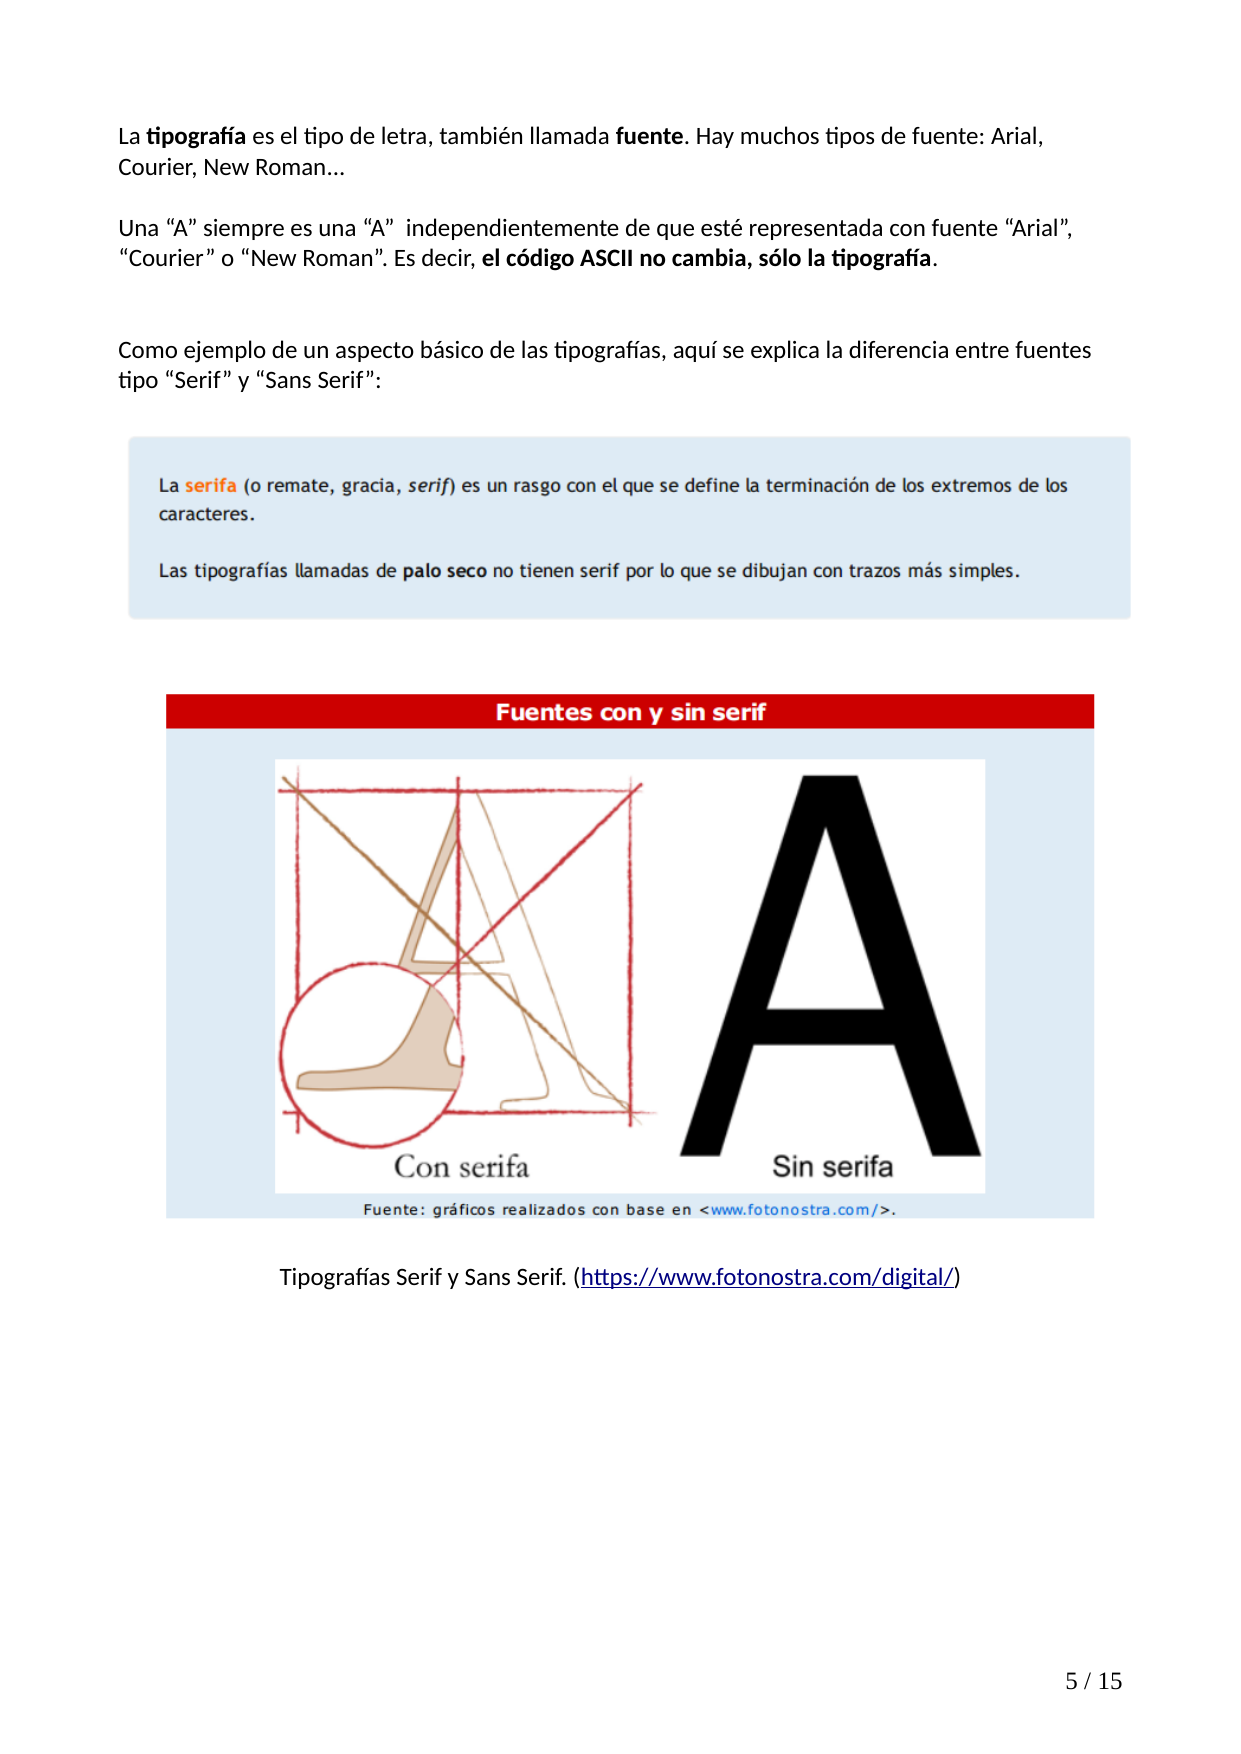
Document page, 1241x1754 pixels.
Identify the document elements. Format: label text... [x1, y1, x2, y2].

text La tipografía es el tipo de letra, también llamada fuente. Hay muchos tipos de fuente: Arial, Courier, New Roman... [118, 120, 1122, 181]
picture [126, 434, 1131, 1261]
text Tipografías Serif y Sans Serif. (https://www.fotonostra.com/digital/) [118, 425, 1122, 1291]
text Como ejemplo de un aspecto básico de las tipografías, aquí se explica la diferencia entre fuentes tipo “Serif” y “Sans Serif”: [118, 334, 1122, 395]
text Una “A” siempre es una “A” independientemente de que esté representada con fuente “Arial”, “Courier” o “New Roman”. Es decir, el código ASCII no cambia, sólo la tipografía. [118, 212, 1122, 273]
